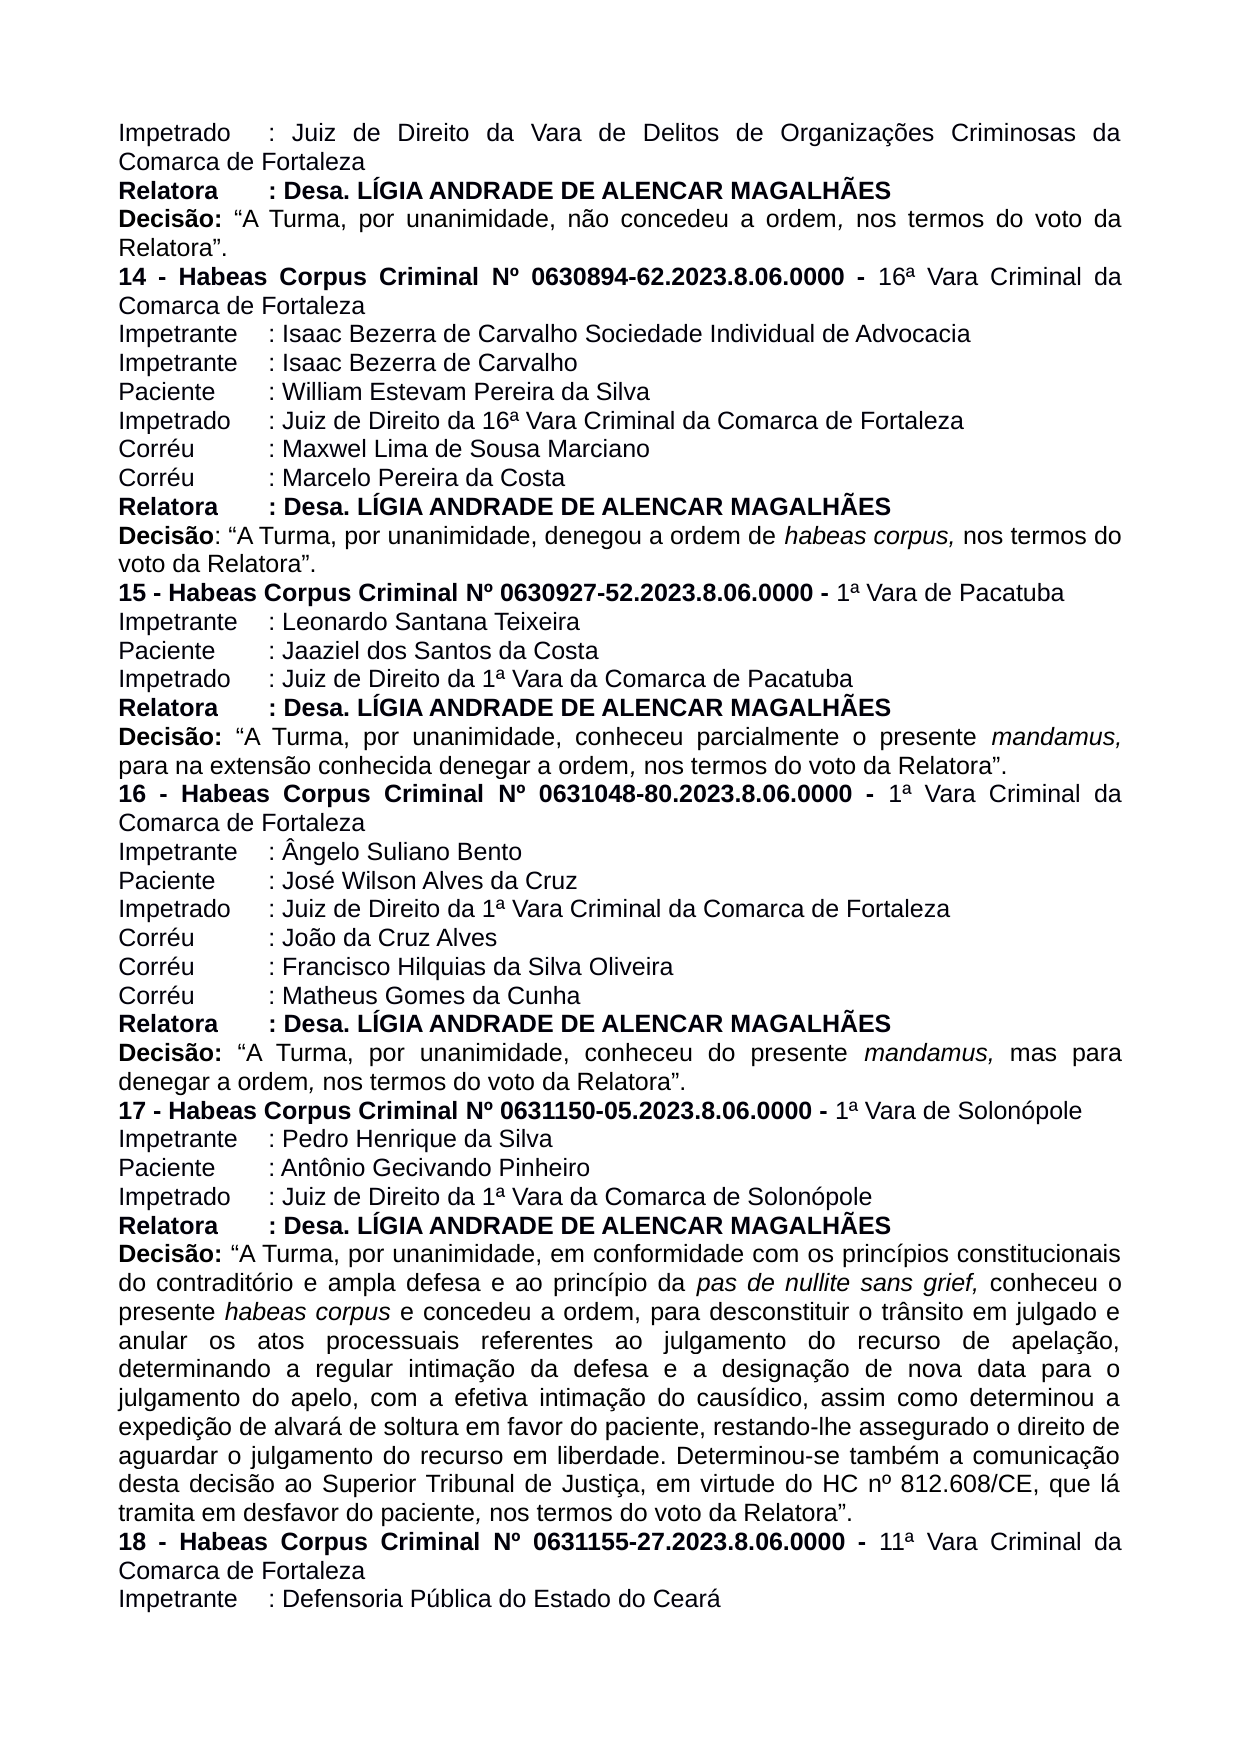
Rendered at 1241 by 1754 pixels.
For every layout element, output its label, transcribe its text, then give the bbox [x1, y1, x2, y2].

text Decisão: “A Turma, por unanimidade, em conformidade com os princípios constitucionais do contraditório e ampla defesa e ao princípio da pas de nullite sans grief, conheceu o presente habeas corpus e concedeu a ordem, para desconstituir o trânsito em julgado e anular os atos processuais referentes ao julgamento do recurso de apelação, determinando a regular intimação da defesa e a designação de nova data para o julgamento do apelo, com a efetiva intimação do causídico, assim como determinou a expedição de alvará de soltura em favor do paciente, restando-lhe assegurado o direito de aguardar o julgamento do recurso em liberdade. Determinou-se também a comunicação desta decisão ao Superior Tribunal de Justiça, em virtude do HC nº 812.608/CE, que lá tramita em desfavor do paciente, nos termos do voto da Relatora”. [118, 1239, 1122, 1527]
text Impetrado : Juiz de Direito da Vara de Delitos de Organizações Criminosas da Comarca de Fortaleza [118, 118, 1122, 176]
text 16 - Habeas Corpus Criminal Nº 0631048-80.2023.8.06.0000 - 1ª Vara Criminal da Comarca de Fortaleza [118, 779, 1122, 837]
text Relatora : Desa. LÍGIA ANDRADE DE ALENCAR MAGALHÃES [118, 492, 1122, 521]
text Relatora : Desa. LÍGIA ANDRADE DE ALENCAR MAGALHÃES [118, 1211, 1122, 1239]
text Corréu : Matheus Gomes da Cunha [118, 981, 1122, 1009]
text Impetrado : Juiz de Direito da 1ª Vara da Comarca de Pacatuba [118, 664, 1122, 693]
text 14 - Habeas Corpus Criminal Nº 0630894-62.2023.8.06.0000 - 16ª Vara Criminal da Comarca de Fortaleza [118, 262, 1122, 319]
text Relatora : Desa. LÍGIA ANDRADE DE ALENCAR MAGALHÃES [118, 693, 1122, 722]
text Paciente : Jaaziel dos Santos da Costa [118, 636, 1122, 664]
text Impetrado : Juiz de Direito da 1ª Vara da Comarca de Solonópole [118, 1182, 1122, 1211]
text Corréu : João da Cruz Alves [118, 923, 1122, 952]
text Impetrante : Leonardo Santana Teixeira [118, 607, 1122, 636]
text Impetrante : Ângelo Suliano Bento [118, 837, 1122, 866]
text 17 - Habeas Corpus Criminal Nº 0631150-05.2023.8.06.0000 - 1ª Vara de Solonópole [118, 1096, 1122, 1124]
text Impetrante : Pedro Henrique da Silva [118, 1124, 1122, 1153]
text Impetrante : Defensoria Pública do Estado do Ceará [118, 1584, 1122, 1613]
text Corréu : Maxwel Lima de Sousa Marciano [118, 434, 1122, 463]
text Impetrante : Isaac Bezerra de Carvalho Sociedade Individual de Advocacia [118, 319, 1122, 348]
text Paciente : José Wilson Alves da Cruz [118, 866, 1122, 894]
text 15 - Habeas Corpus Criminal Nº 0630927-52.2023.8.06.0000 - 1ª Vara de Pacatuba [118, 578, 1122, 607]
text Corréu : Marcelo Pereira da Costa [118, 463, 1122, 492]
text Decisão: “A Turma, por unanimidade, não concedeu a ordem, nos termos do voto da Relatora”. [118, 204, 1122, 262]
text Corréu : Francisco Hilquias da Silva Oliveira [118, 952, 1122, 981]
text Decisão: “A Turma, por unanimidade, denegou a ordem de habeas corpus, nos termos do voto da Relatora”. [118, 521, 1122, 578]
text Relatora : Desa. LÍGIA ANDRADE DE ALENCAR MAGALHÃES [118, 176, 1122, 204]
text Impetrado : Juiz de Direito da 16ª Vara Criminal da Comarca de Fortaleza [118, 406, 1122, 434]
text Paciente : Antônio Gecivando Pinheiro [118, 1153, 1122, 1182]
text Decisão: “A Turma, por unanimidade, conheceu parcialmente o presente mandamus, para na extensão conhecida denegar a ordem, nos termos do voto da Relatora”. [118, 722, 1122, 779]
text Impetrante : Isaac Bezerra de Carvalho [118, 348, 1122, 377]
text Impetrado : Juiz de Direito da 1ª Vara Criminal da Comarca de Fortaleza [118, 894, 1122, 923]
text Paciente : William Estevam Pereira da Silva [118, 377, 1122, 406]
text Decisão: “A Turma, por unanimidade, conheceu do presente mandamus, mas para denegar a ordem, nos termos do voto da Relatora”. [118, 1038, 1122, 1096]
text 18 - Habeas Corpus Criminal Nº 0631155-27.2023.8.06.0000 - 11ª Vara Criminal da Comarca de Fortaleza [118, 1527, 1122, 1584]
text Relatora : Desa. LÍGIA ANDRADE DE ALENCAR MAGALHÃES [118, 1009, 1122, 1038]
